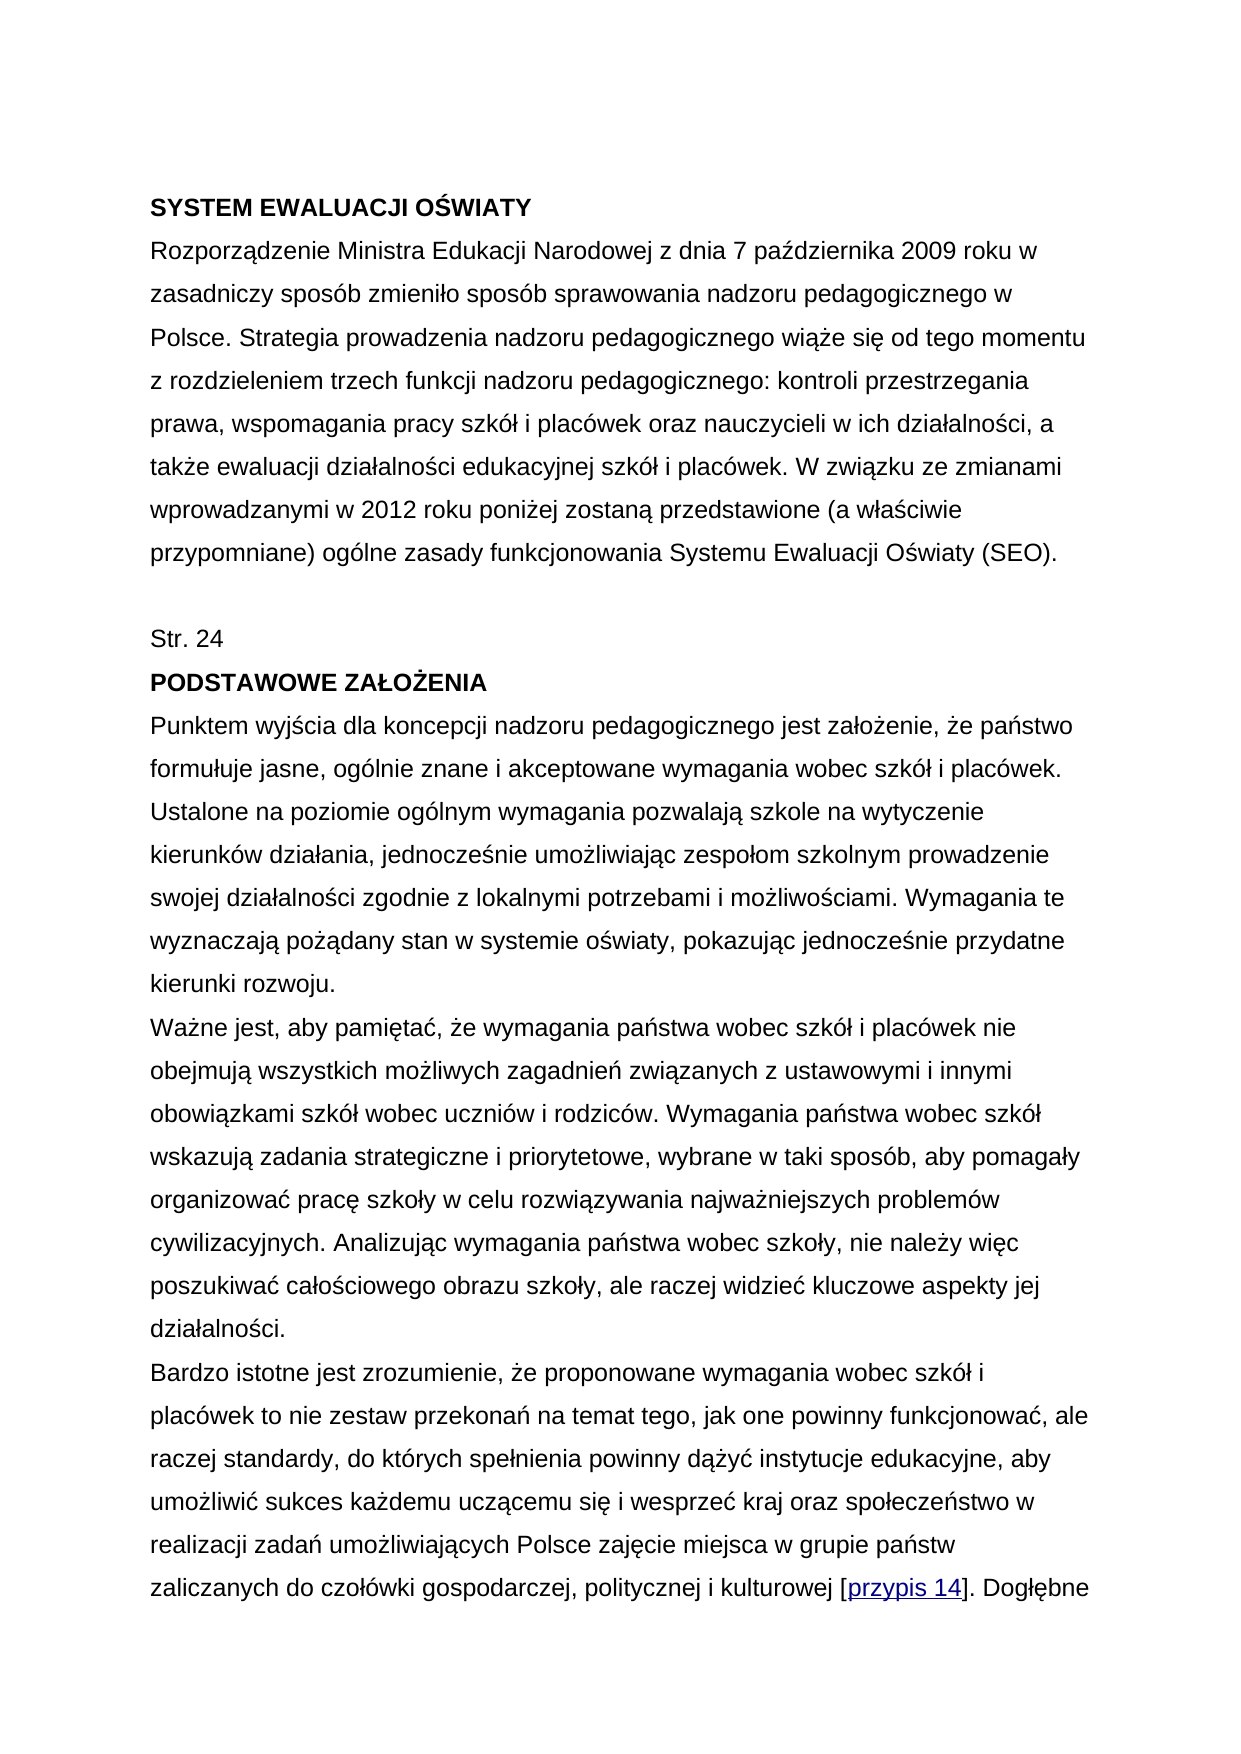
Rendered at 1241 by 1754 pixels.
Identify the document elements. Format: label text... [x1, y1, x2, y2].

subtitle SYSTEM EWALUACJI OŚWIATY [150, 193, 1090, 222]
subtitle PODSTAWOWE ZAŁOŻENIA [150, 667, 1090, 696]
text Punktem wyjścia dla koncepcji nadzoru pedagogicznego jest założenie, że państwo formułuje jasne, ogólnie znane i akceptowane wymagania wobec szkół i placówek. Ustalone na poziomie ogólnym wymagania pozwalają szkole na wytyczenie kierunków działania, jednocześnie umożliwiając zespołom szkolnym prowadzenie swojej działalności zgodnie z lokalnymi potrzebami i możliwościami. Wymagania te wyznaczają pożądany stan w systemie oświaty, pokazując jednocześnie przydatne kierunki rozwoju. [150, 711, 1090, 998]
text Ważne jest, aby pamiętać, że wymagania państwa wobec szkół i placówek nie obejmują wszystkich możliwych zagadnień związanych z ustawowymi i innymi obowiązkami szkół wobec uczniów i rodziców. Wymagania państwa wobec szkół wskazują zadania strategiczne i priorytetowe, wybrane w taki sposób, aby pomagały organizować pracę szkoły w celu rozwiązywania najważniejszych problemów cywilizacyjnych. Analizując wymagania państwa wobec szkoły, nie należy więc poszukiwać całościowego obrazu szkoły, ale raczej widzieć kluczowe aspekty jej działalności. [150, 1012, 1090, 1343]
text Rozporządzenie Ministra Edukacji Narodowej z dnia 7 października 2009 roku w zasadniczy sposób zmieniło sposób sprawowania nadzoru pedagogicznego w Polsce. Strategia prowadzenia nadzoru pedagogicznego wiąże się od tego momentu z rozdzieleniem trzech funkcji nadzoru pedagogicznego: kontroli przestrzegania prawa, wspomagania pracy szkół i placówek oraz nauczycieli w ich działalności, a także ewaluacji działalności edukacyjnej szkół i placówek. W związku ze zmianami wprowadzanymi w 2012 roku poniżej zostaną przedstawione (a właściwie przypomniane) ogólne zasady funkcjonowania Systemu Ewaluacji Oświaty (SEO). [150, 236, 1090, 567]
text Bardzo istotne jest zrozumienie, że proponowane wymagania wobec szkół i placówek to nie zestaw przekonań na temat tego, jak one powinny funkcjonować, ale raczej standardy, do których spełnienia powinny dążyć instytucje edukacyjne, aby umożliwić sukces każdemu uczącemu się i wesprzeć kraj oraz społeczeństwo w realizacji zadań umożliwiających Polsce zajęcie miejsca w grupie państw zaliczanych do czołówki gospodarczej, politycznej i kulturowej [przypis 14]. Dogłębne [150, 1357, 1090, 1602]
text Str. 24 [150, 624, 1090, 653]
